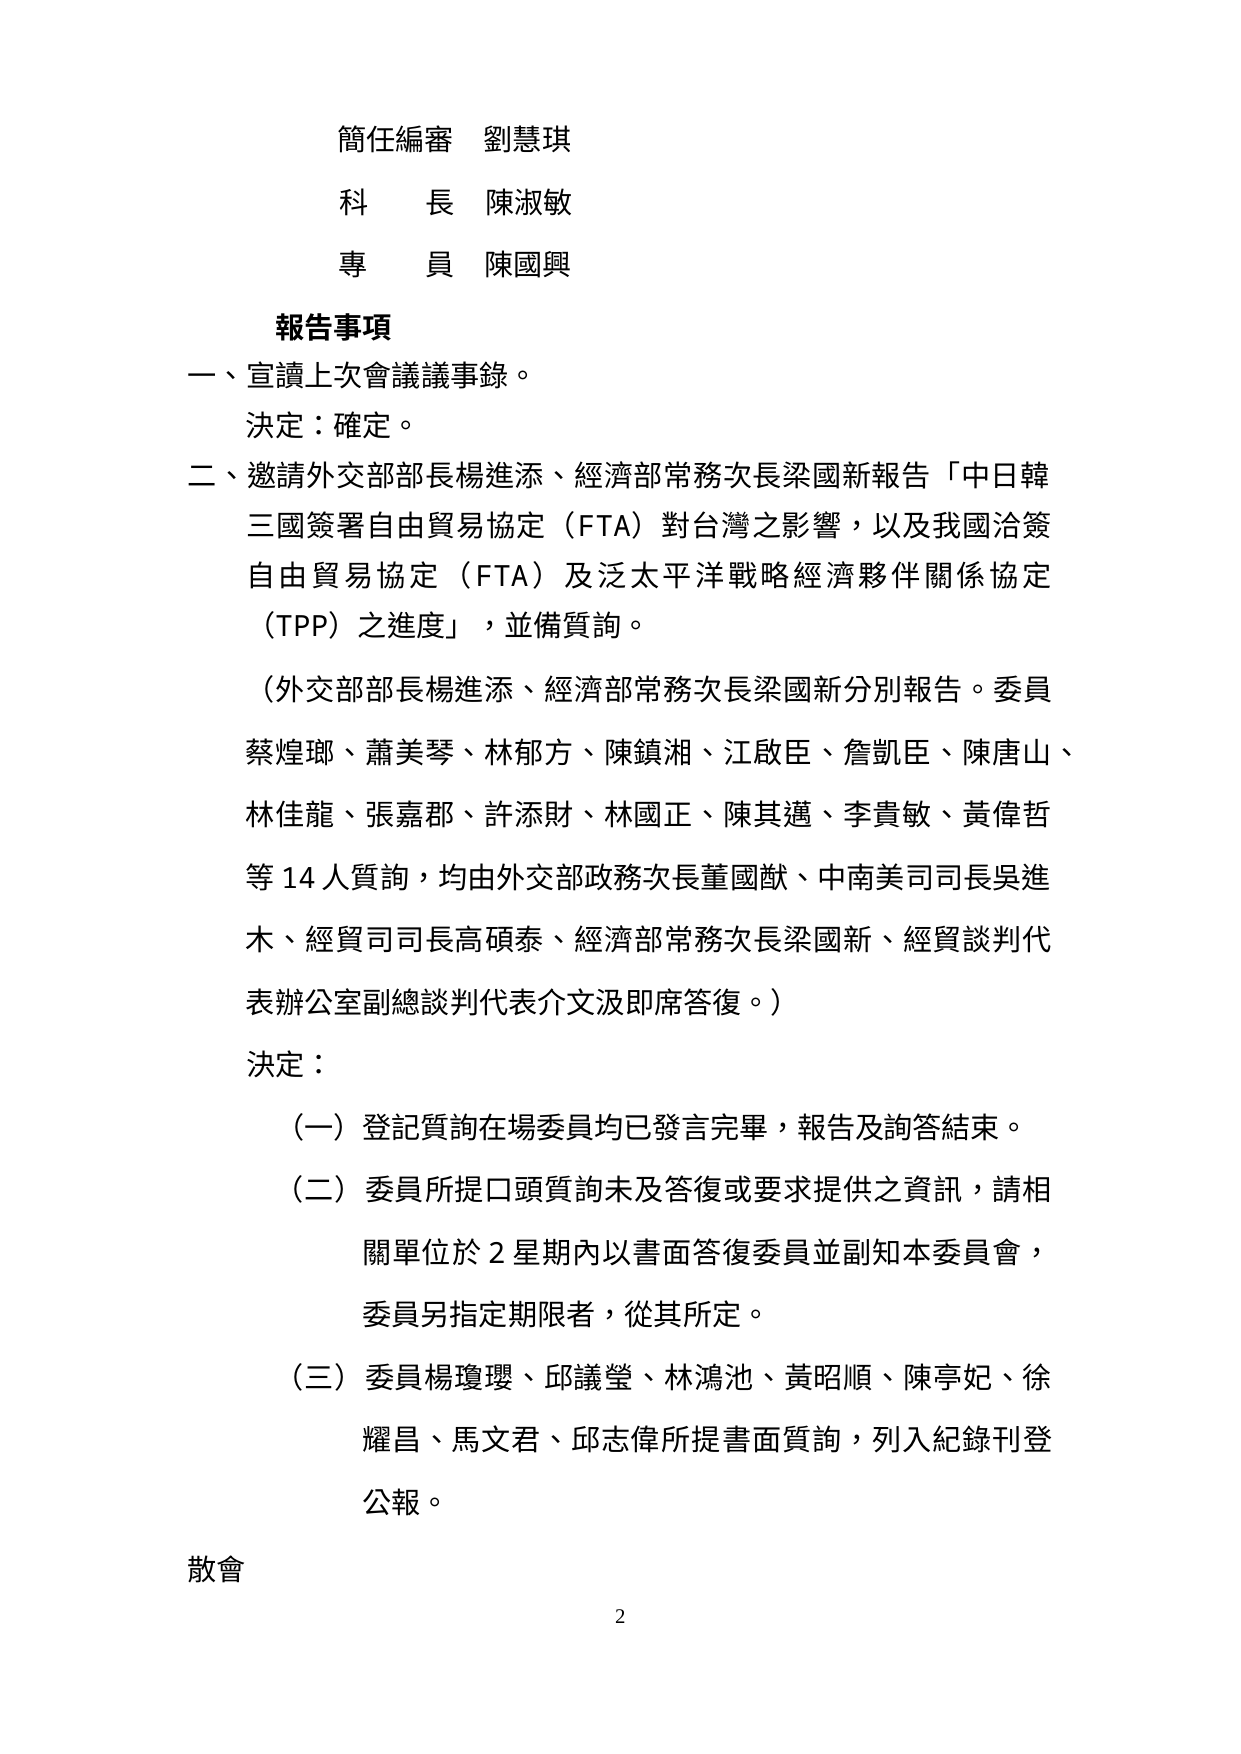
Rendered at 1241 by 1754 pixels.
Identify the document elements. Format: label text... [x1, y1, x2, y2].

text 專 員 陳國興 [192, 221, 1053, 284]
text 二、邀請外交部部長楊進添、經濟部常務次長梁國新報告「中日韓三國簽署自由貿易協定（FTA）對台灣之影響，以及我國洽簽自由貿易協定（FTA）及泛太平洋戰略經濟夥伴關係協定（TPP）之進度」，並備質詢。 [187, 446, 1053, 646]
text （二）委員所提口頭質詢未及答復或要求提供之資訊，請相關單位於2星期內以書面答復委員並副知本委員會，委員另指定期限者，從其所定。 [274, 1146, 1053, 1334]
text （三）委員楊瓊瓔、邱議瑩、林鴻池、黃昭順、陳亭妃、徐耀昌、馬文君、邱志偉所提書面質詢，列入紀錄刊登公報。 [274, 1334, 1053, 1521]
text （一）登記質詢在場委員均已發言完畢，報告及詢答結束。 [187, 1084, 1053, 1146]
text 簡任編審 劉慧琪 [197, 96, 1053, 159]
text （外交部部長楊進添、經濟部常務次長梁國新分別報告。委員蔡煌瑯、蕭美琴、林郁方、陳鎮湘、江啟臣、詹凱臣、陳唐山、林佳龍、張嘉郡、許添財、林國正、陳其邁、李貴敏、黃偉哲等14人質詢，均由外交部政務次長董國猷、中南美司司長吳進木、經貿司司長高碩泰、經濟部常務次長梁國新、經貿談判代表辦公室副總談判代表介文汲即席答復。） [246, 646, 1053, 1021]
text 科 長 陳淑敏 [195, 159, 1053, 221]
text 決定： [187, 1021, 1053, 1084]
text 散會 [187, 1540, 1053, 1590]
text 一、宣讀上次會議議事錄。 [187, 346, 1053, 396]
text 決定：確定。 [246, 396, 1053, 446]
text 報告事項 [187, 284, 1053, 346]
